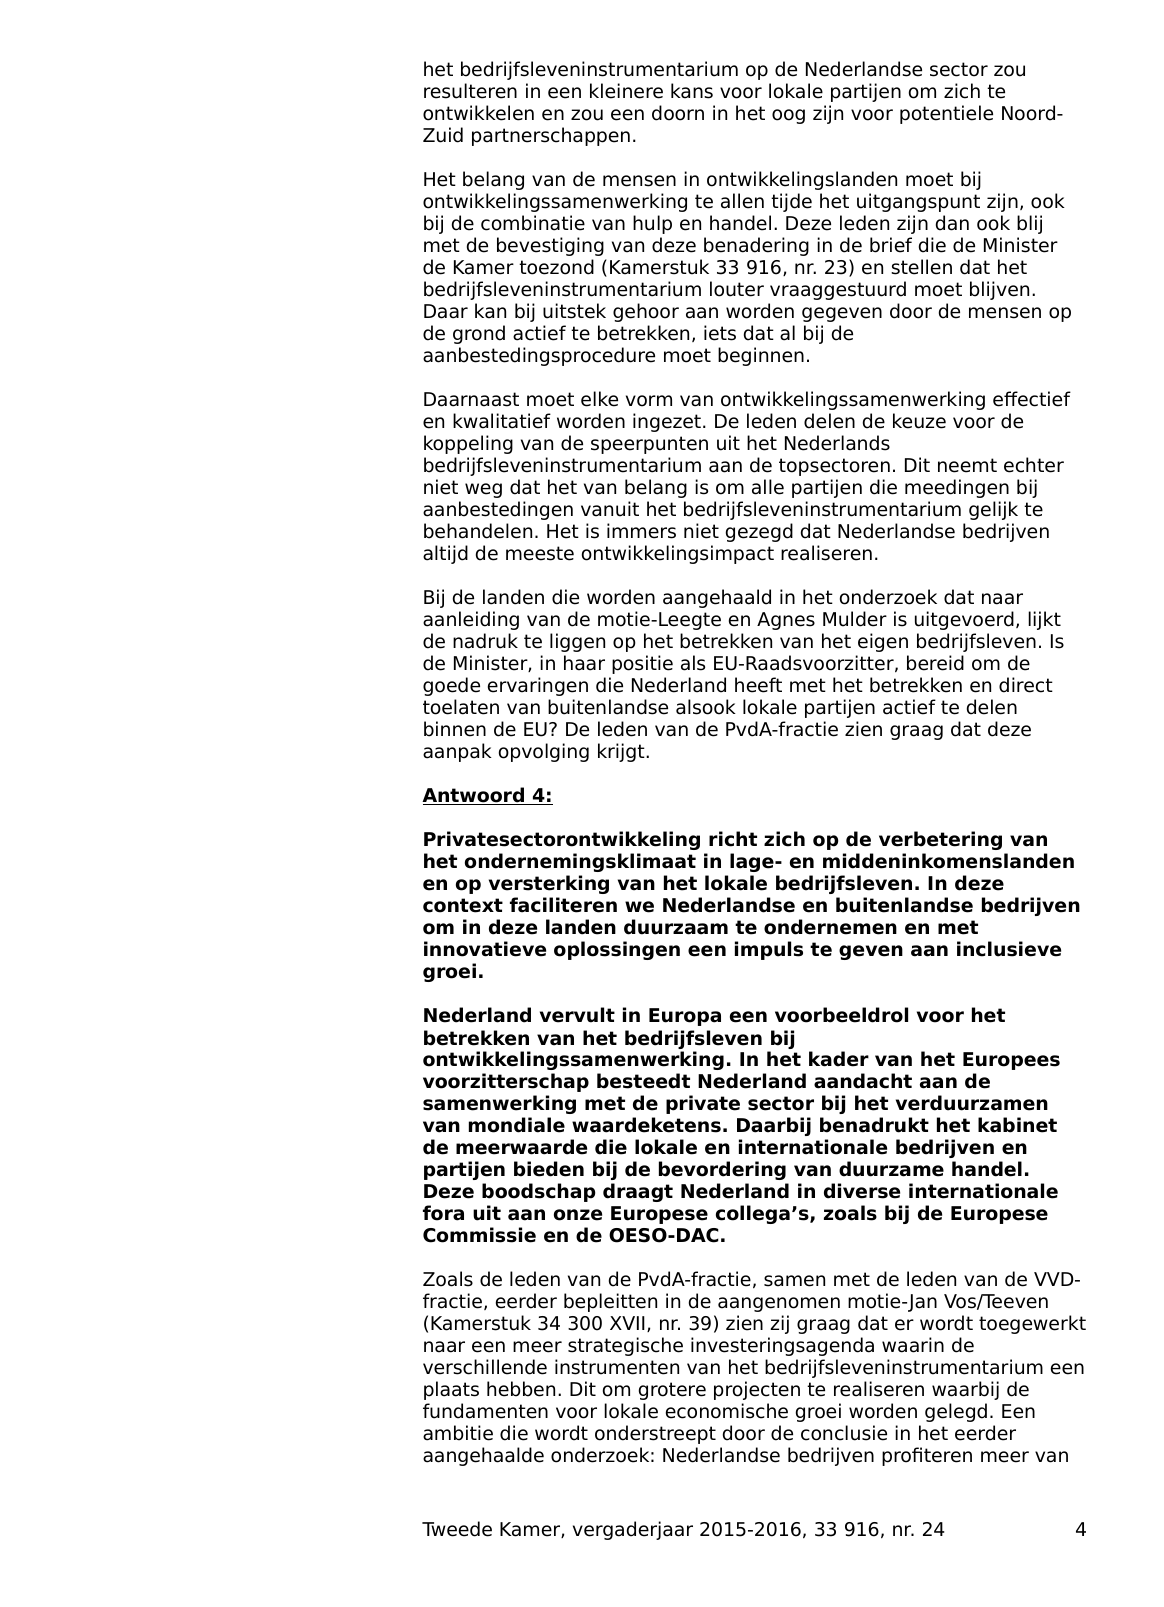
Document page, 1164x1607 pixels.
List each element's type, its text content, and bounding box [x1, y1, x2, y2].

text Bij de landen die worden aangehaald in het onderzoek dat naar aanleiding van de motie-Leegte en Agnes Mulder is uitgevoerd, lijkt de nadruk te liggen op het betrekken van het eigen bedrijfsleven. Is de Minister, in haar positie als EU-Raadsvoorzitter, bereid om de goede ervaringen die Nederland heeft met het betrekken en direct toelaten van buitenlandse alsook lokale partijen actief te delen binnen de EU? De leden van de PvdA-fractie zien graag dat deze aanpak opvolging krijgt. [422, 587, 1087, 763]
text Nederland vervult in Europa een voorbeeldrol voor het betrekken van het bedrijfsleven bij ontwikkelingssamenwerking. In het kader van het Europees voorzitterschap besteedt Nederland aandacht aan de samenwerking met de private sector bij het verduurzamen van mondiale waardeketens. Daarbij benadrukt het kabinet de meerwaarde die lokale en internationale bedrijven en partijen bieden bij de bevordering van duurzame handel. Deze boodschap draagt Nederland in diverse internationale fora uit aan onze Europese collega’s, zoals bij de Europese Commissie en de OESO-DAC. [422, 1005, 1087, 1247]
text Privatesectorontwikkeling richt zich op de verbetering van het ondernemingsklimaat in lage- en middeninkomenslanden en op versterking van het lokale bedrijfsleven. In deze context faciliteren we Nederlandse en buitenlandse bedrijven om in deze landen duurzaam te ondernemen en met innovatieve oplossingen een impuls te geven aan inclusieve groei. [422, 829, 1087, 983]
text Het belang van de mensen in ontwikkelingslanden moet bij ontwikkelingssamenwerking te allen tijde het uitgangspunt zijn, ook bij de combinatie van hulp en handel. Deze leden zijn dan ook blij met de bevestiging van deze benadering in de brief die de Minister de Kamer toezond (Kamerstuk 33 916, nr. 23) en stellen dat het bedrijfsleveninstrumentarium louter vraaggestuurd moet blijven. Daar kan bij uitstek gehoor aan worden gegeven door de mensen op de grond actief te betrekken, iets dat al bij de aanbestedingsprocedure moet beginnen. [422, 169, 1087, 367]
text Zoals de leden van de PvdA-fractie, samen met de leden van de VVD-fractie, eerder bepleitten in de aangenomen motie-Jan Vos/Teeven (Kamerstuk 34 300 XVII, nr. 39) zien zij graag dat er wordt toegewerkt naar een meer strategische investeringsagenda waarin de verschillende instrumenten van het bedrijfsleveninstrumentarium een plaats hebben. Dit om grotere projecten te realiseren waarbij de fundamenten voor lokale economische groei worden gelegd. Een ambitie die wordt onderstreept door de conclusie in het eerder aangehaalde onderzoek: Nederlandse bedrijven profiteren meer van [422, 1269, 1087, 1467]
text het bedrijfsleveninstrumentarium op de Nederlandse sector zou resulteren in een kleinere kans voor lokale partijen om zich te ontwikkelen en zou een doorn in het oog zijn voor potentiele Noord-Zuid partnerschappen. [422, 59, 1087, 147]
subtitle Antwoord 4: [422, 785, 1087, 807]
text Daarnaast moet elke vorm van ontwikkelingssamenwerking effectief en kwalitatief worden ingezet. De leden delen de keuze voor de koppeling van de speerpunten uit het Nederlands bedrijfsleveninstrumentarium aan de topsectoren. Dit neemt echter niet weg dat het van belang is om alle partijen die meedingen bij aanbestedingen vanuit het bedrijfsleveninstrumentarium gelijk te behandelen. Het is immers niet gezegd dat Nederlandse bedrijven altijd de meeste ontwikkelingsimpact realiseren. [422, 389, 1087, 565]
